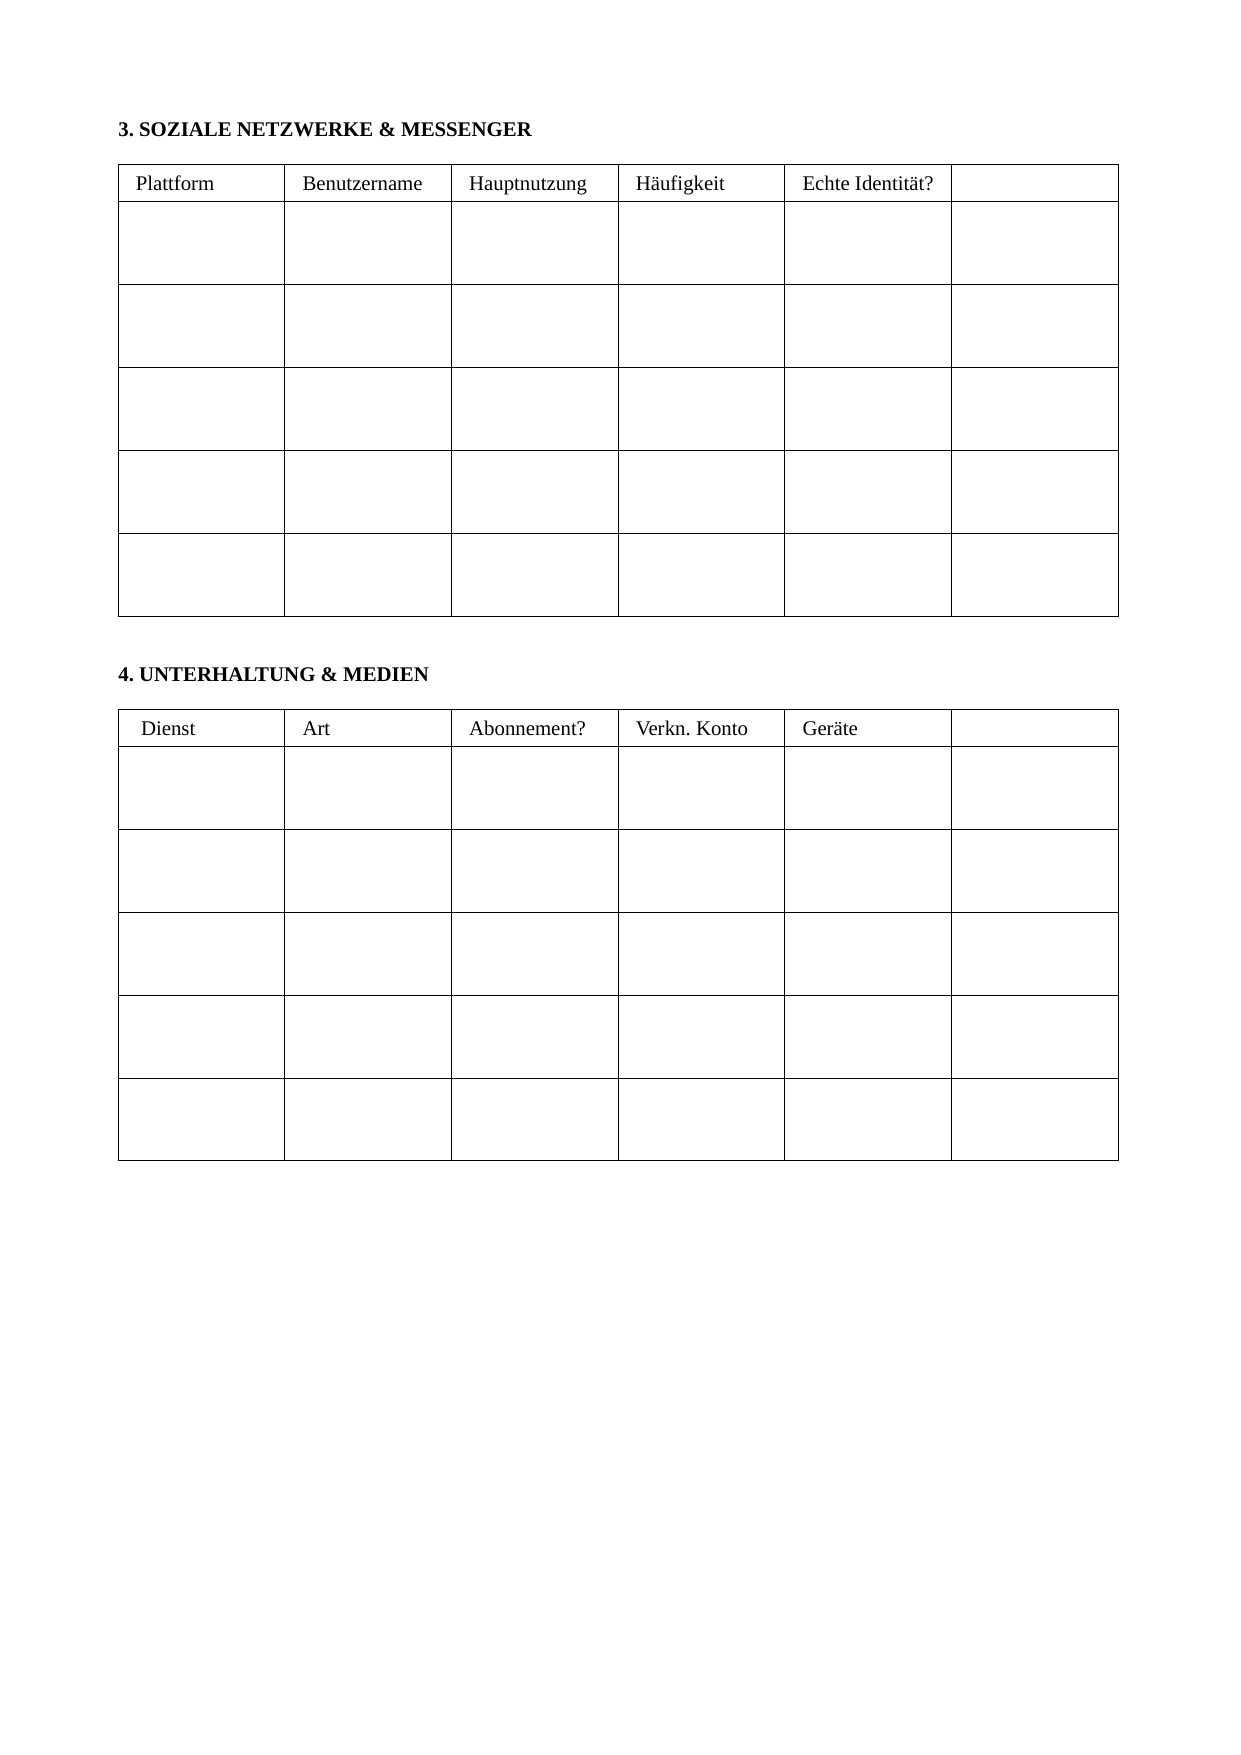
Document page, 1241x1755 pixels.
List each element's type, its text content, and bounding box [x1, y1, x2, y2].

table_header Häufigkeit [619, 165, 784, 201]
table_header Art [285, 710, 451, 746]
table_cell [285, 1079, 451, 1160]
table_header Plattform [119, 165, 284, 201]
table_cell [785, 202, 951, 284]
table_cell [285, 913, 451, 994]
table_cell [952, 368, 1118, 450]
table_header Echte Identität? [785, 165, 951, 201]
table_cell [952, 996, 1118, 1077]
table_cell [952, 747, 1118, 829]
table_header Verkn. Konto [619, 710, 784, 746]
table_cell [619, 534, 784, 616]
table_cell [452, 451, 618, 533]
table_cell [785, 451, 951, 533]
table_cell [119, 830, 284, 912]
table_cell [785, 996, 951, 1077]
table_cell [785, 913, 951, 994]
table_header Geräte [785, 710, 951, 746]
table_cell [285, 202, 451, 284]
table_header Benutzername [285, 165, 451, 201]
table_header [952, 165, 1118, 201]
table_cell [619, 202, 784, 284]
table_header Dienst [119, 710, 284, 746]
table_cell [119, 996, 284, 1077]
table_cell [285, 368, 451, 450]
text 4. UNTERHALTUNG & MEDIEN [118, 663, 1122, 686]
table_cell [619, 1079, 784, 1160]
table_cell [952, 285, 1118, 367]
table_cell [119, 368, 284, 450]
table_cell [452, 830, 618, 912]
table_cell [119, 534, 284, 616]
table_cell [619, 451, 784, 533]
table_cell [452, 285, 618, 367]
table_cell [119, 285, 284, 367]
table_header Hauptnutzung [452, 165, 618, 201]
table_cell [952, 830, 1118, 912]
table_cell [285, 996, 451, 1077]
table_cell [119, 747, 284, 829]
table_header Abonnement? [452, 710, 618, 746]
table_cell [452, 913, 618, 994]
table_cell [285, 285, 451, 367]
table_cell [119, 1079, 284, 1160]
table_cell [785, 1079, 951, 1160]
table_cell [285, 747, 451, 829]
table_cell [452, 996, 618, 1077]
table_cell [119, 913, 284, 994]
table_cell [785, 285, 951, 367]
table_cell [619, 913, 784, 994]
table_cell [452, 534, 618, 616]
table_cell [619, 996, 784, 1077]
table_cell [619, 285, 784, 367]
table_cell [452, 202, 618, 284]
table_cell [952, 913, 1118, 994]
table_cell [119, 202, 284, 284]
table_cell [785, 830, 951, 912]
table_cell [952, 202, 1118, 284]
table_header [952, 710, 1118, 746]
table_cell [285, 534, 451, 616]
table_cell [119, 451, 284, 533]
table_cell [285, 451, 451, 533]
table_cell [785, 747, 951, 829]
table_cell [785, 368, 951, 450]
table_cell [619, 368, 784, 450]
table_cell [952, 1079, 1118, 1160]
text 3. SOZIALE NETZWERKE & MESSENGER [118, 118, 1122, 141]
table_cell [952, 534, 1118, 616]
table_cell [619, 830, 784, 912]
table_cell [452, 747, 618, 829]
table_cell [952, 451, 1118, 533]
table_cell [452, 368, 618, 450]
table_cell [785, 534, 951, 616]
table_cell [452, 1079, 618, 1160]
table_cell [285, 830, 451, 912]
table_cell [619, 747, 784, 829]
